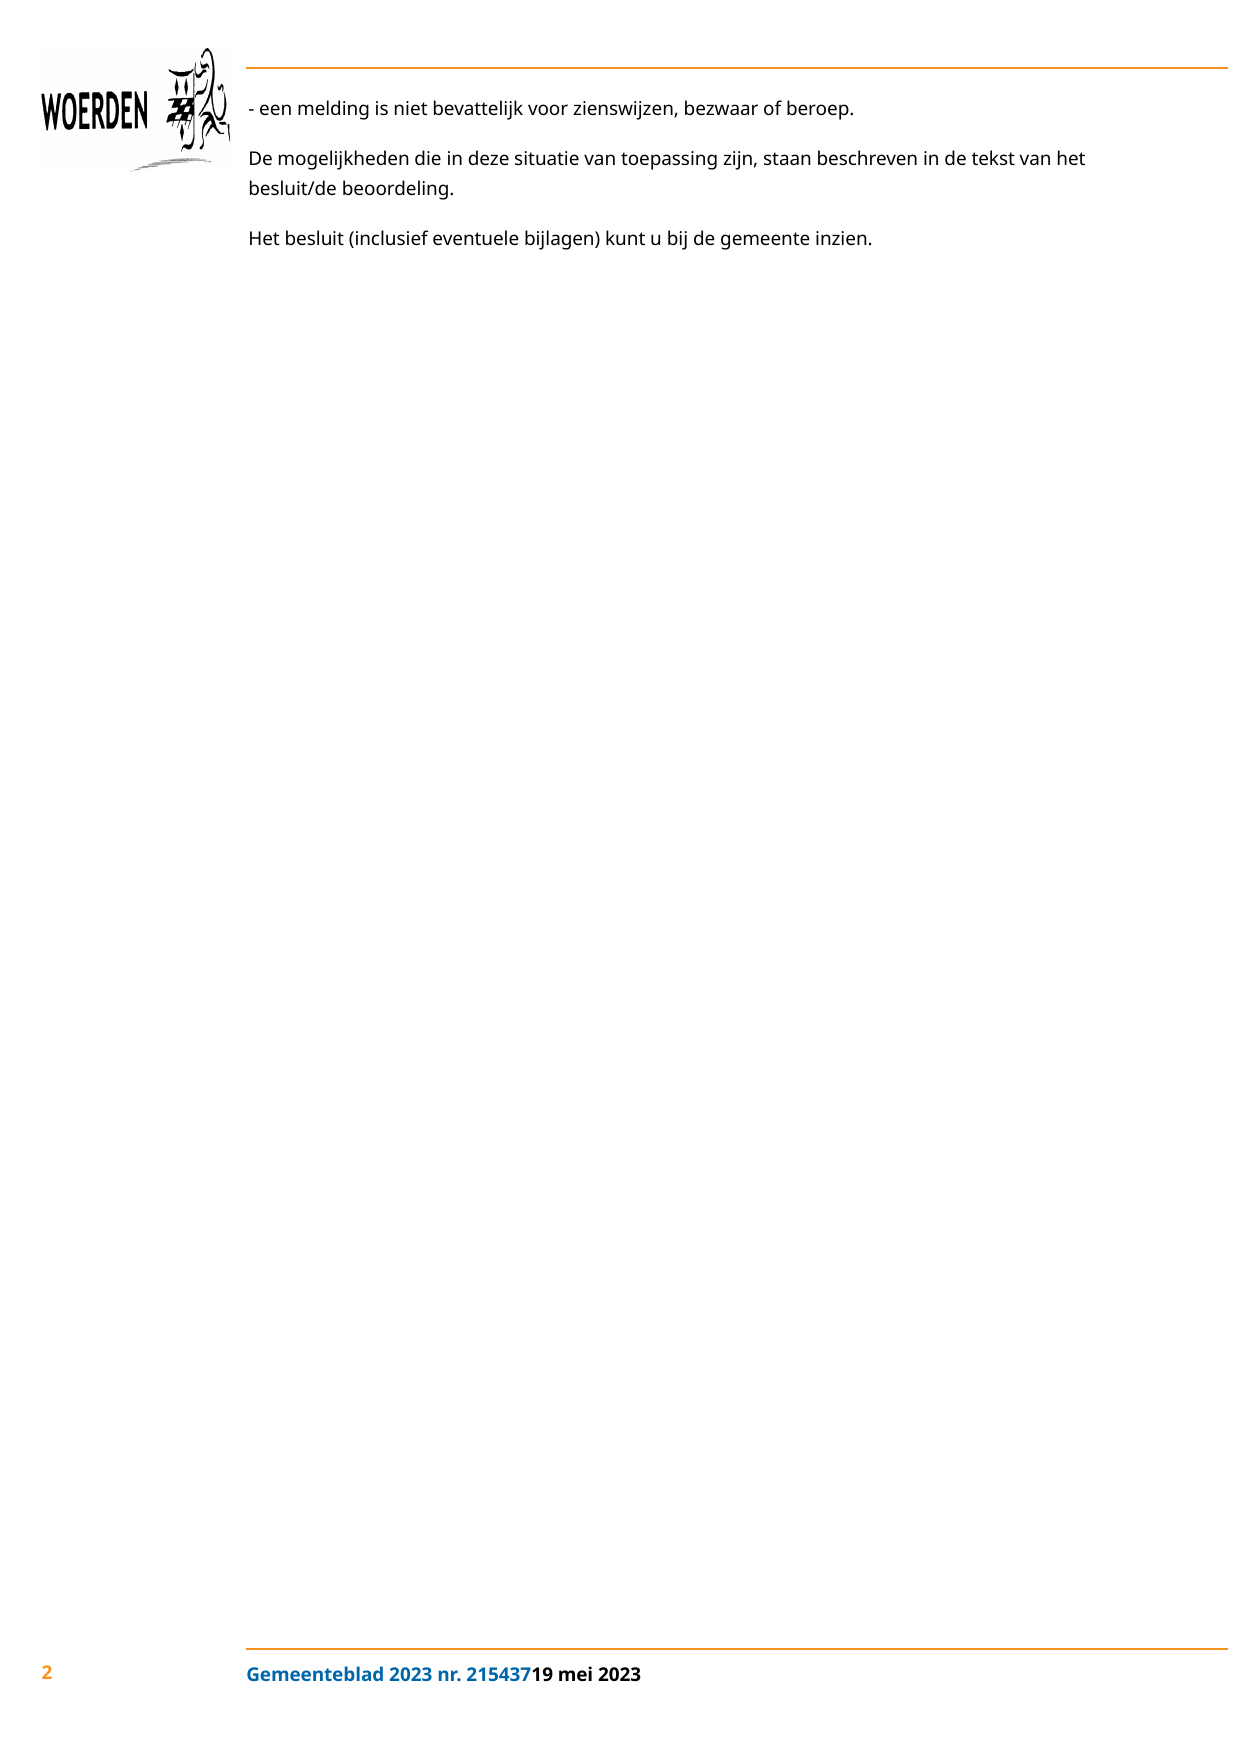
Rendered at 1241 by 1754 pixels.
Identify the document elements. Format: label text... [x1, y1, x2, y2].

text Het besluit (inclusief eventuele bijlagen) kunt u bij de gemeente inzien. [248, 225, 1152, 251]
text - een melding is niet bevattelijk voor zienswijzen, bezwaar of beroep. [248, 95, 1152, 121]
text De mogelijkheden die in deze situatie van toepassing zijn, staan beschreven in de tekst van het besluit/de beoordeling. [248, 145, 1152, 201]
picture [41, 47, 231, 172]
